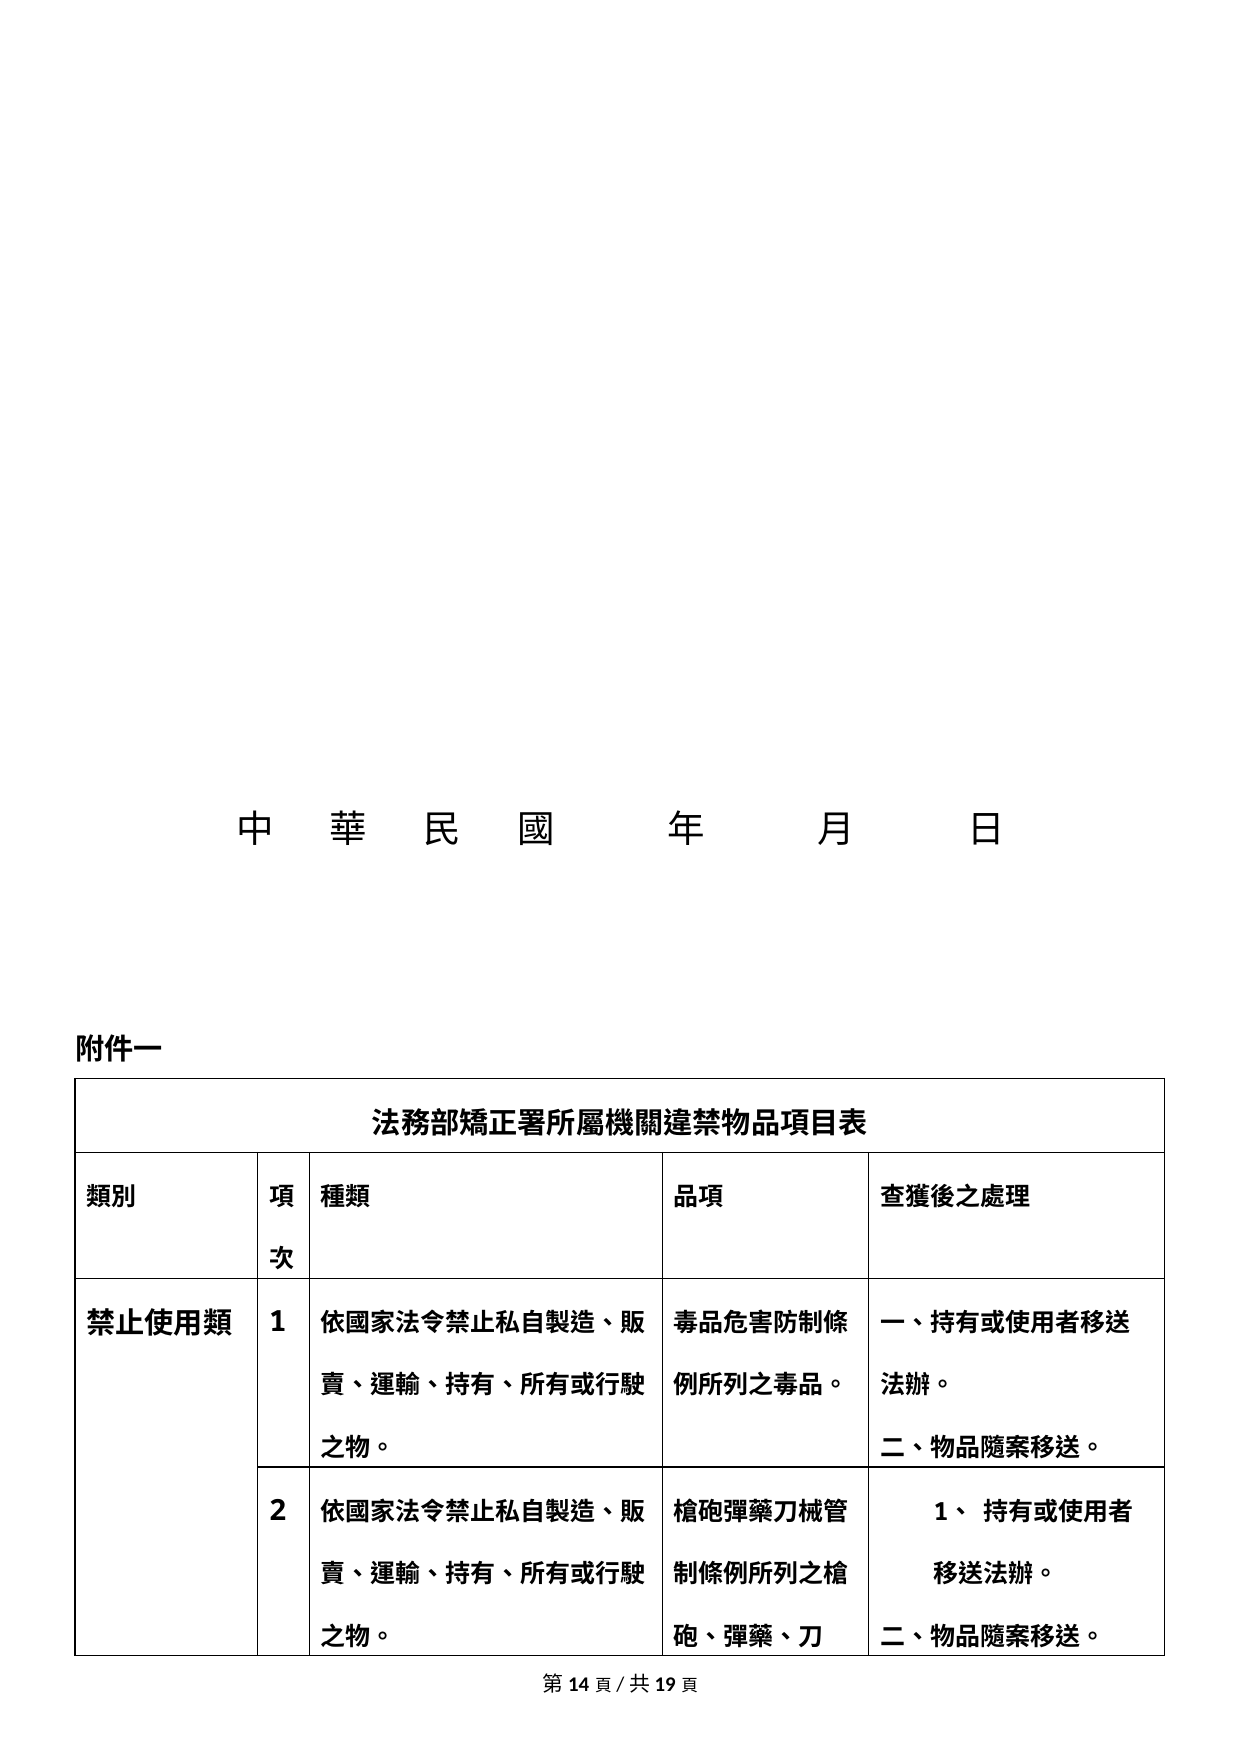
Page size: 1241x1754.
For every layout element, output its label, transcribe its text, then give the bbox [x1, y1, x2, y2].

table_cell 品項 [663, 1153, 868, 1278]
table_cell 持有或使用者移送法辦。 二、物品隨案移送。 [869, 1468, 1164, 1655]
table_cell 類別 [76, 1153, 257, 1278]
table_cell 一、持有或使用者移送法辦。 二、物品隨案移送。 [869, 1279, 1164, 1466]
table_cell 毒品危害防制條例所列之毒品。 [663, 1279, 868, 1466]
table_cell 依國家法令禁止私自製造、販賣、運輸、持有、所有或行駛之物。 [310, 1468, 662, 1655]
table_cell 查獲後之處理 [869, 1153, 1164, 1278]
table_cell 項次 [258, 1153, 309, 1278]
table_header 法務部矯正署所屬機關違禁物品項目表 [76, 1079, 1164, 1152]
table_cell 槍砲彈藥刀械管制條例所列之槍砲、彈藥、刀 [663, 1468, 868, 1655]
table_cell 禁止使用類 [76, 1279, 257, 1655]
table_cell 2 [258, 1468, 309, 1655]
text 附件一 [75, 1005, 1165, 1067]
table_cell 1 [258, 1279, 309, 1466]
table_cell 種類 [310, 1153, 662, 1278]
text 中 華 民 國 年 月 日 [75, 782, 1165, 857]
table_cell 依國家法令禁止私自製造、販賣、運輸、持有、所有或行駛之物。 [310, 1279, 662, 1466]
